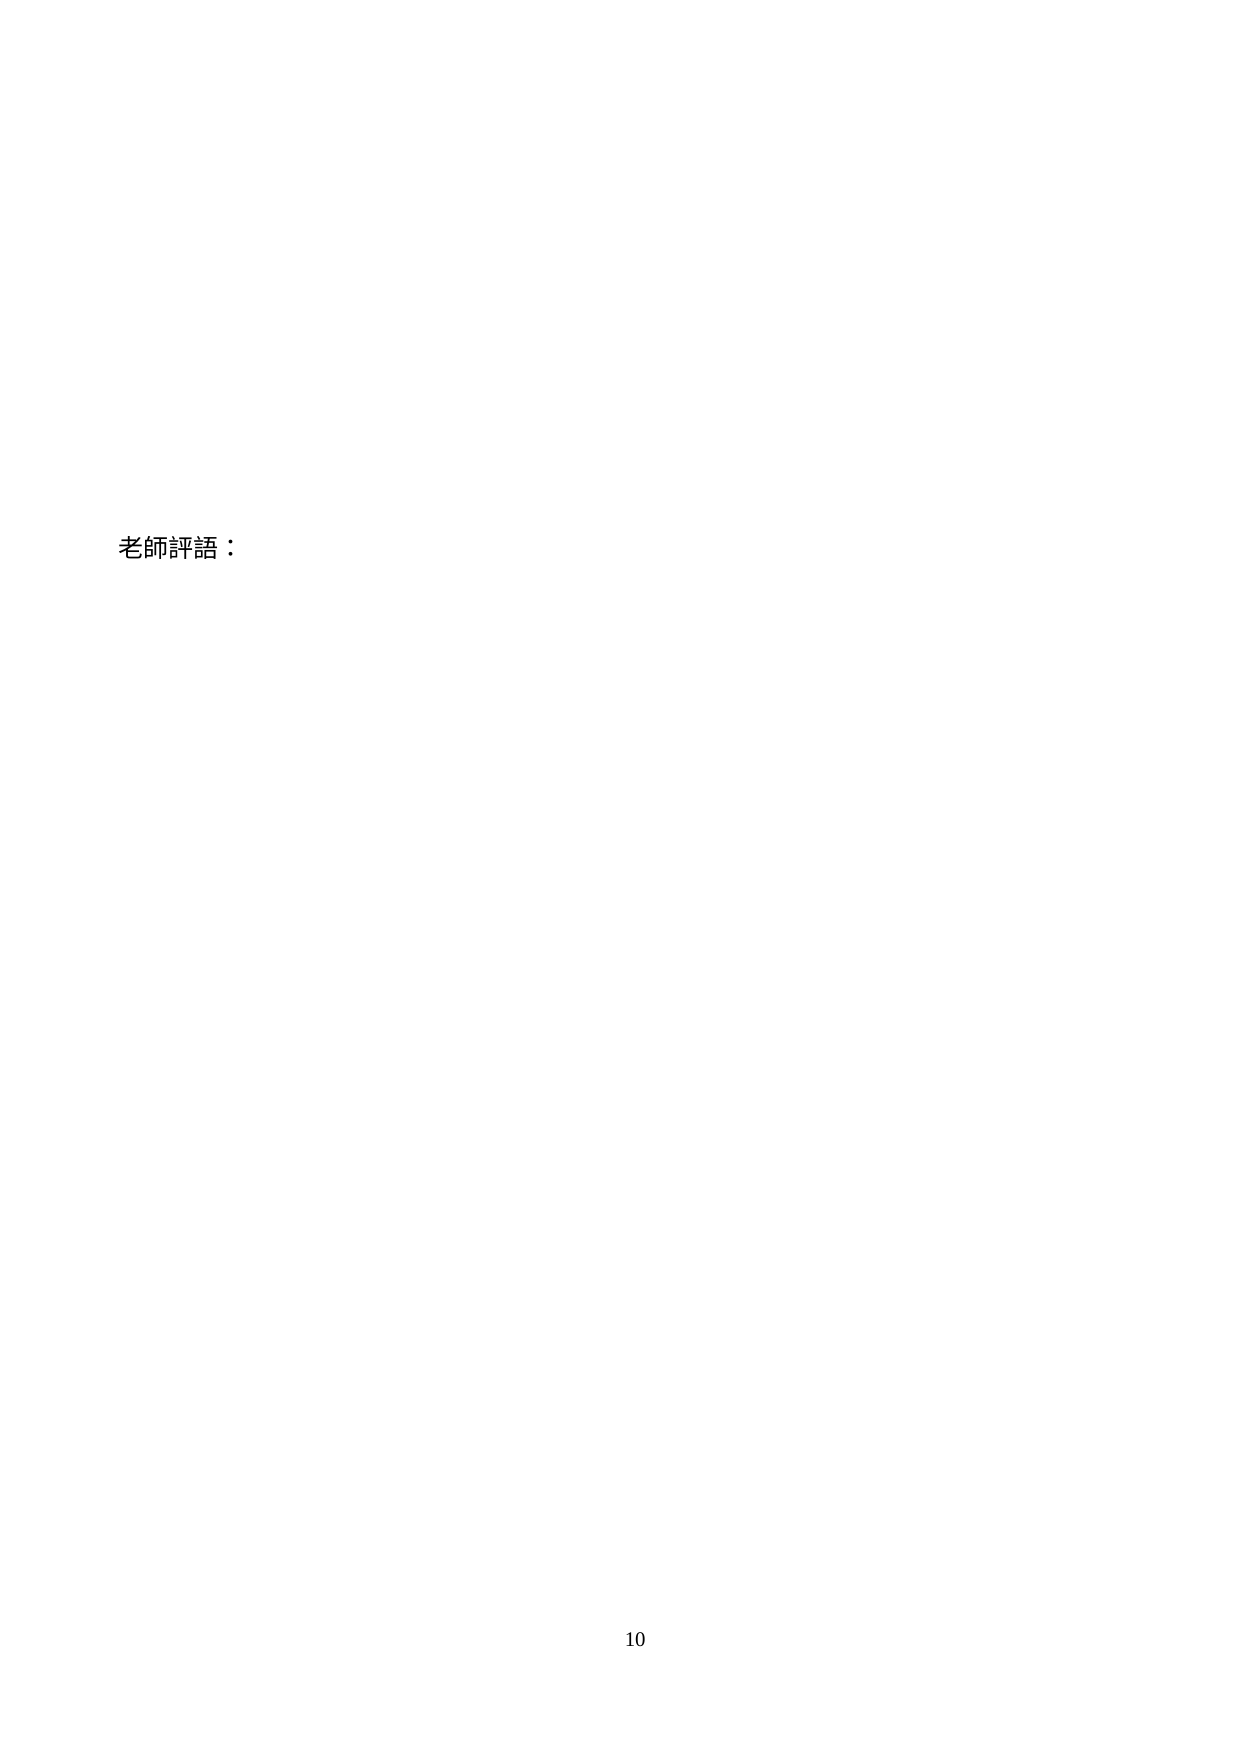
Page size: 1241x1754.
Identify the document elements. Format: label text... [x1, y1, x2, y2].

text 老師評語： [118, 505, 1152, 567]
